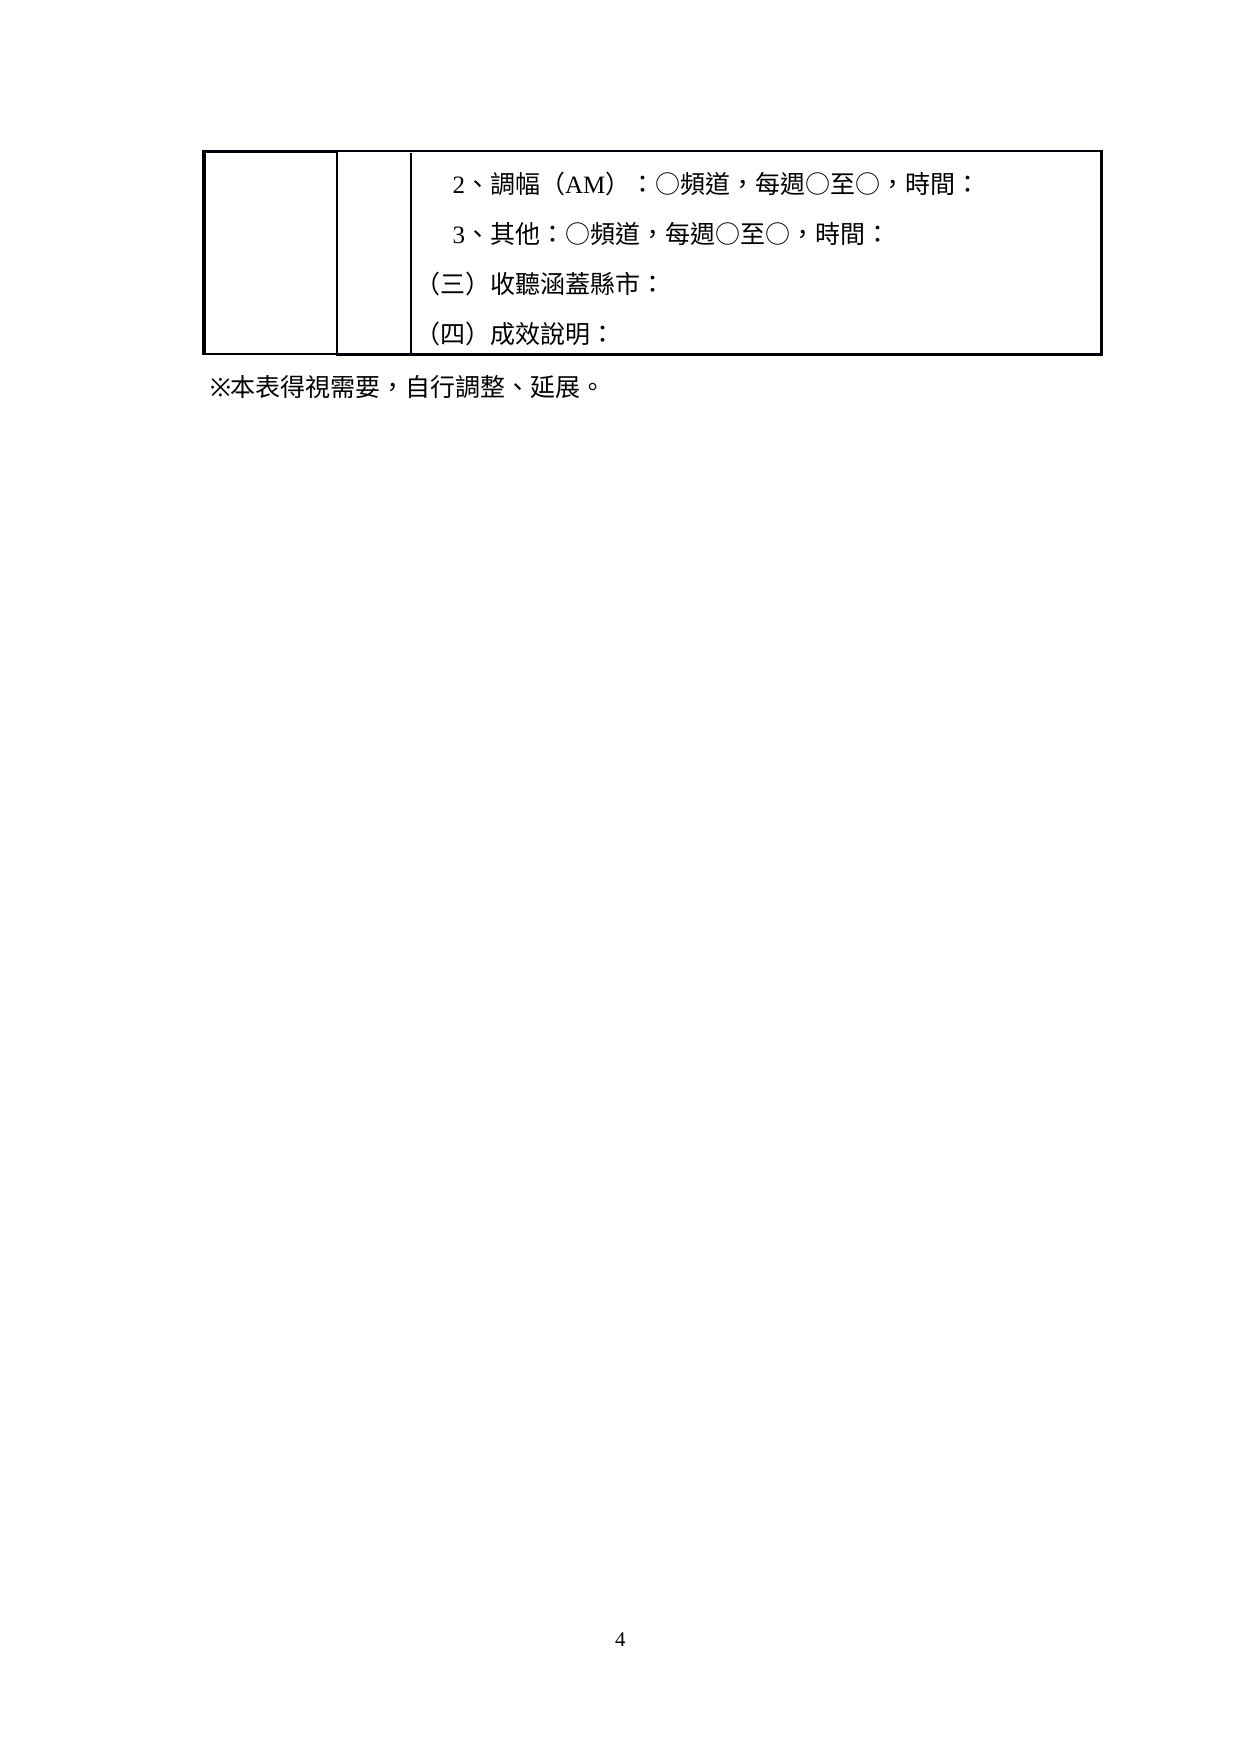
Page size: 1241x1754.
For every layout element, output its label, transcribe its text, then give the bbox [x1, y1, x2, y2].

table_cell [338, 152, 411, 353]
table_header [206, 153, 336, 353]
table_cell 2、調幅（AM）：○頻道，每週○至○，時間： 3、其他：○頻道，每週○至○，時間： （三）收聽涵蓋縣市： （四）成效說明： [411, 152, 1100, 353]
text ※本表得視需要，自行調整、延展。 [165, 356, 1075, 406]
